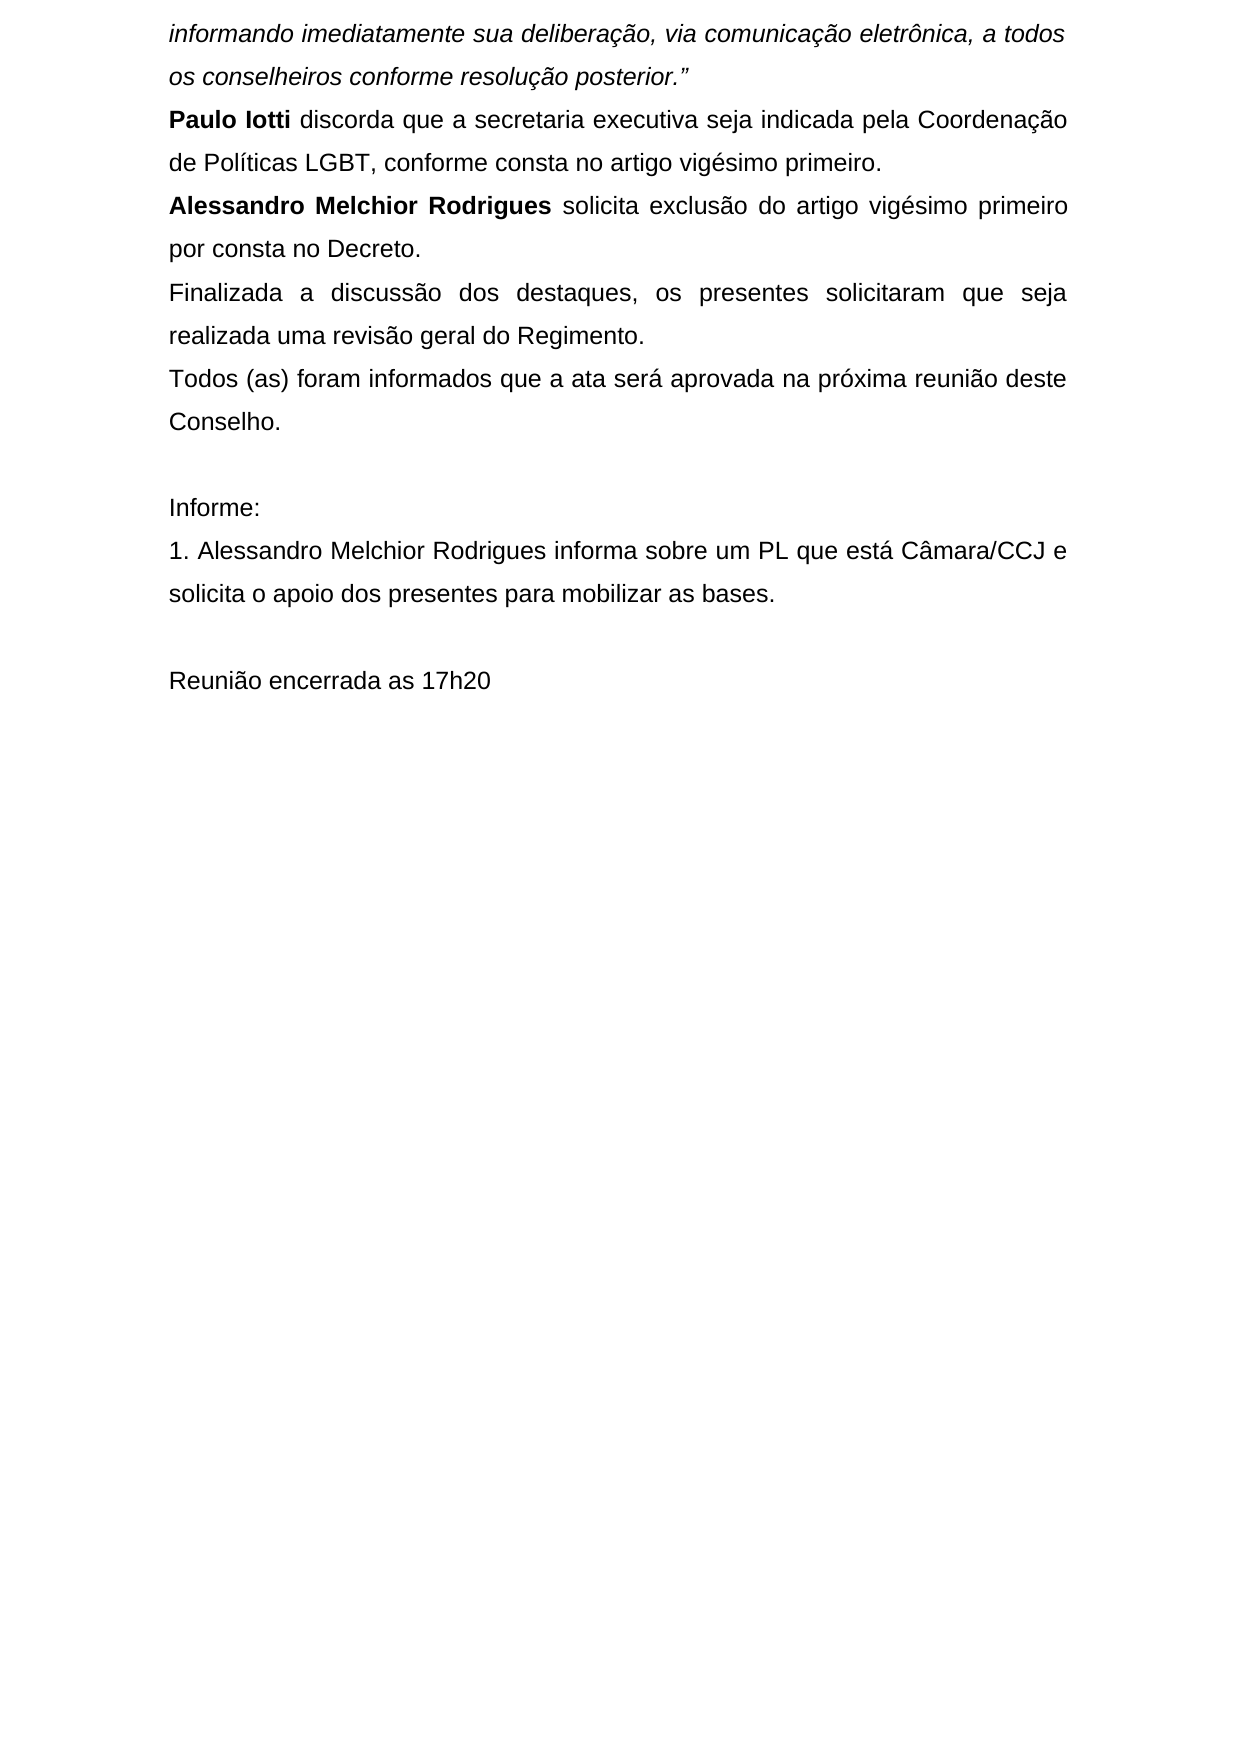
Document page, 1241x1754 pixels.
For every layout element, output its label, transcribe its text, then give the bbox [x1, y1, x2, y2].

text Paulo Iotti discorda que a secretaria executiva seja indicada pela Coordenação de Políticas LGBT, conforme consta no artigo vigésimo primeiro. [169, 105, 1069, 177]
text Informe: [169, 493, 1069, 522]
text Todos (as) foram informados que a ata será aprovada na próxima reunião deste Conselho. [169, 364, 1069, 436]
text Finalizada a discussão dos destaques, os presentes solicitaram que seja realizada uma revisão geral do Regimento. [169, 277, 1069, 349]
text Alessandro Melchior Rodrigues solicita exclusão do artigo vigésimo primeiro por consta no Decreto. [169, 191, 1069, 263]
text informando imediatamente sua deliberação, via comunicação eletrônica, a todos os conselheiros conforme resolução posterior.” [169, 19, 1069, 91]
text Reunião encerrada as 17h20 [169, 666, 1069, 694]
text 1. Alessandro Melchior Rodrigues informa sobre um PL que está Câmara/CCJ e solicita o apoio dos presentes para mobilizar as bases. [169, 536, 1069, 608]
